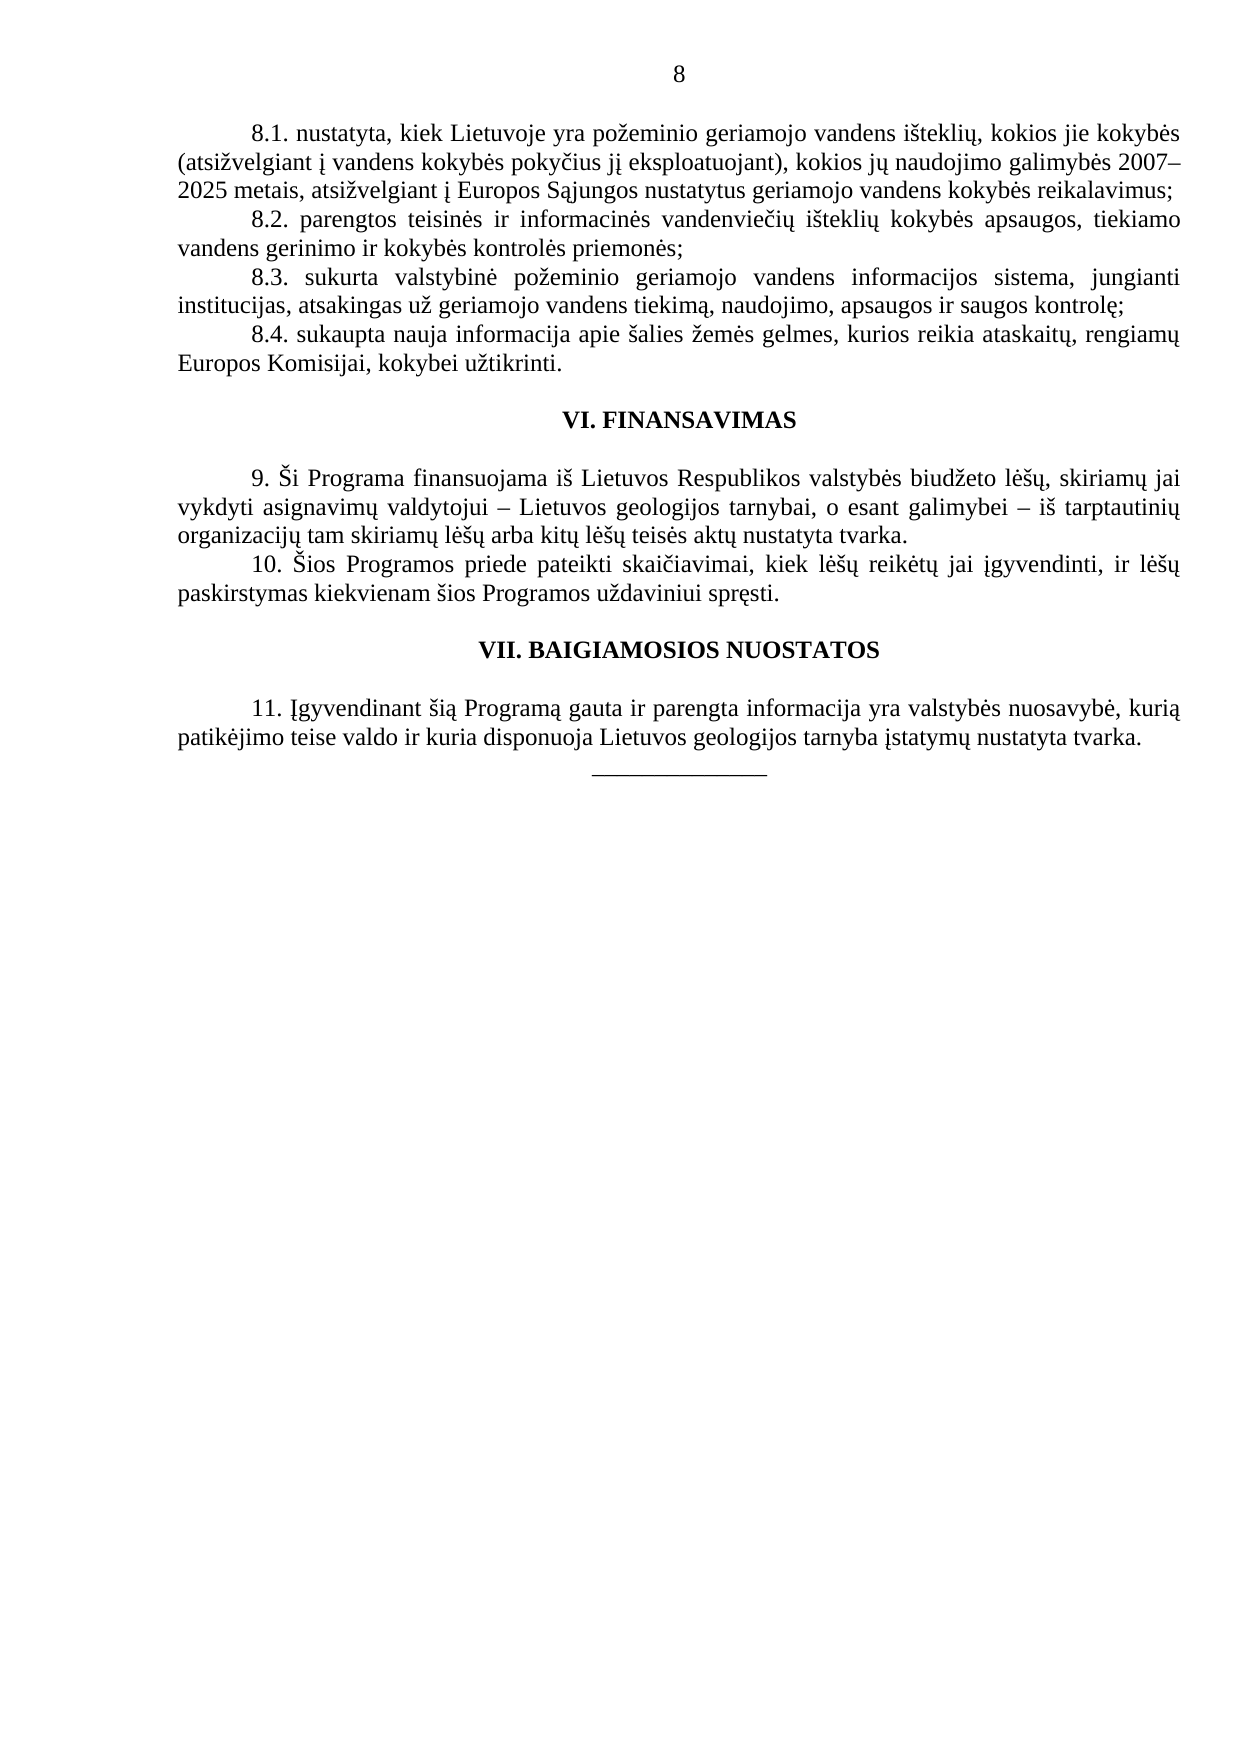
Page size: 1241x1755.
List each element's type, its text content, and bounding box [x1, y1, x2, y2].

text 8.1. nustatyta, kiek Lietuvoje yra požeminio geriamojo vandens išteklių, kokios jie kokybės (atsižvelgiant į vandens kokybės pokyčius jį eksploatuojant), kokios jų naudojimo galimybės 2007–2025 metais, atsižvelgiant į Europos Sąjungos nustatytus geriamojo vandens kokybės reikalavimus; [177, 118, 1181, 204]
text 9. Ši Programa finansuojama iš Lietuvos Respublikos valstybės biudžeto lėšų, skiriamų jai vykdyti asignavimų valdytojui – Lietuvos geologijos tarnybai, o esant galimybei – iš tarptautinių organizacijų tam skiriamų lėšų arba kitų lėšų teisės aktų nustatyta tvarka. [177, 463, 1181, 549]
text ______________ [177, 751, 1181, 779]
text 8.4. sukaupta nauja informacija apie šalies žemės gelmes, kurios reikia ataskaitų, rengiamų Europos Komisijai, kokybei užtikrinti. [177, 319, 1181, 377]
text 10. Šios Programos priede pateikti skaičiavimai, kiek lėšų reikėtų jai įgyvendinti, ir lėšų paskirstymas kiekvienam šios Programos uždaviniui spręsti. [177, 549, 1181, 607]
text 11. Įgyvendinant šią Programą gauta ir parengta informacija yra valstybės nuosavybė, kurią patikėjimo teise valdo ir kuria disponuoja Lietuvos geologijos tarnyba įstatymų nustatyta tvarka. [177, 693, 1181, 751]
text 8.3. sukurta valstybinė požeminio geriamojo vandens informacijos sistema, jungianti institucijas, atsakingas už geriamojo vandens tiekimą, naudojimo, apsaugos ir saugos kontrolę; [177, 262, 1181, 319]
text VI. FINANSAVIMAS [177, 406, 1181, 434]
text 8.2. parengtos teisinės ir informacinės vandenviečių išteklių kokybės apsaugos, tiekiamo vandens gerinimo ir kokybės kontrolės priemonės; [177, 204, 1181, 262]
text VII. BAIGIAMOSIOS NUOSTATOS [177, 636, 1181, 664]
